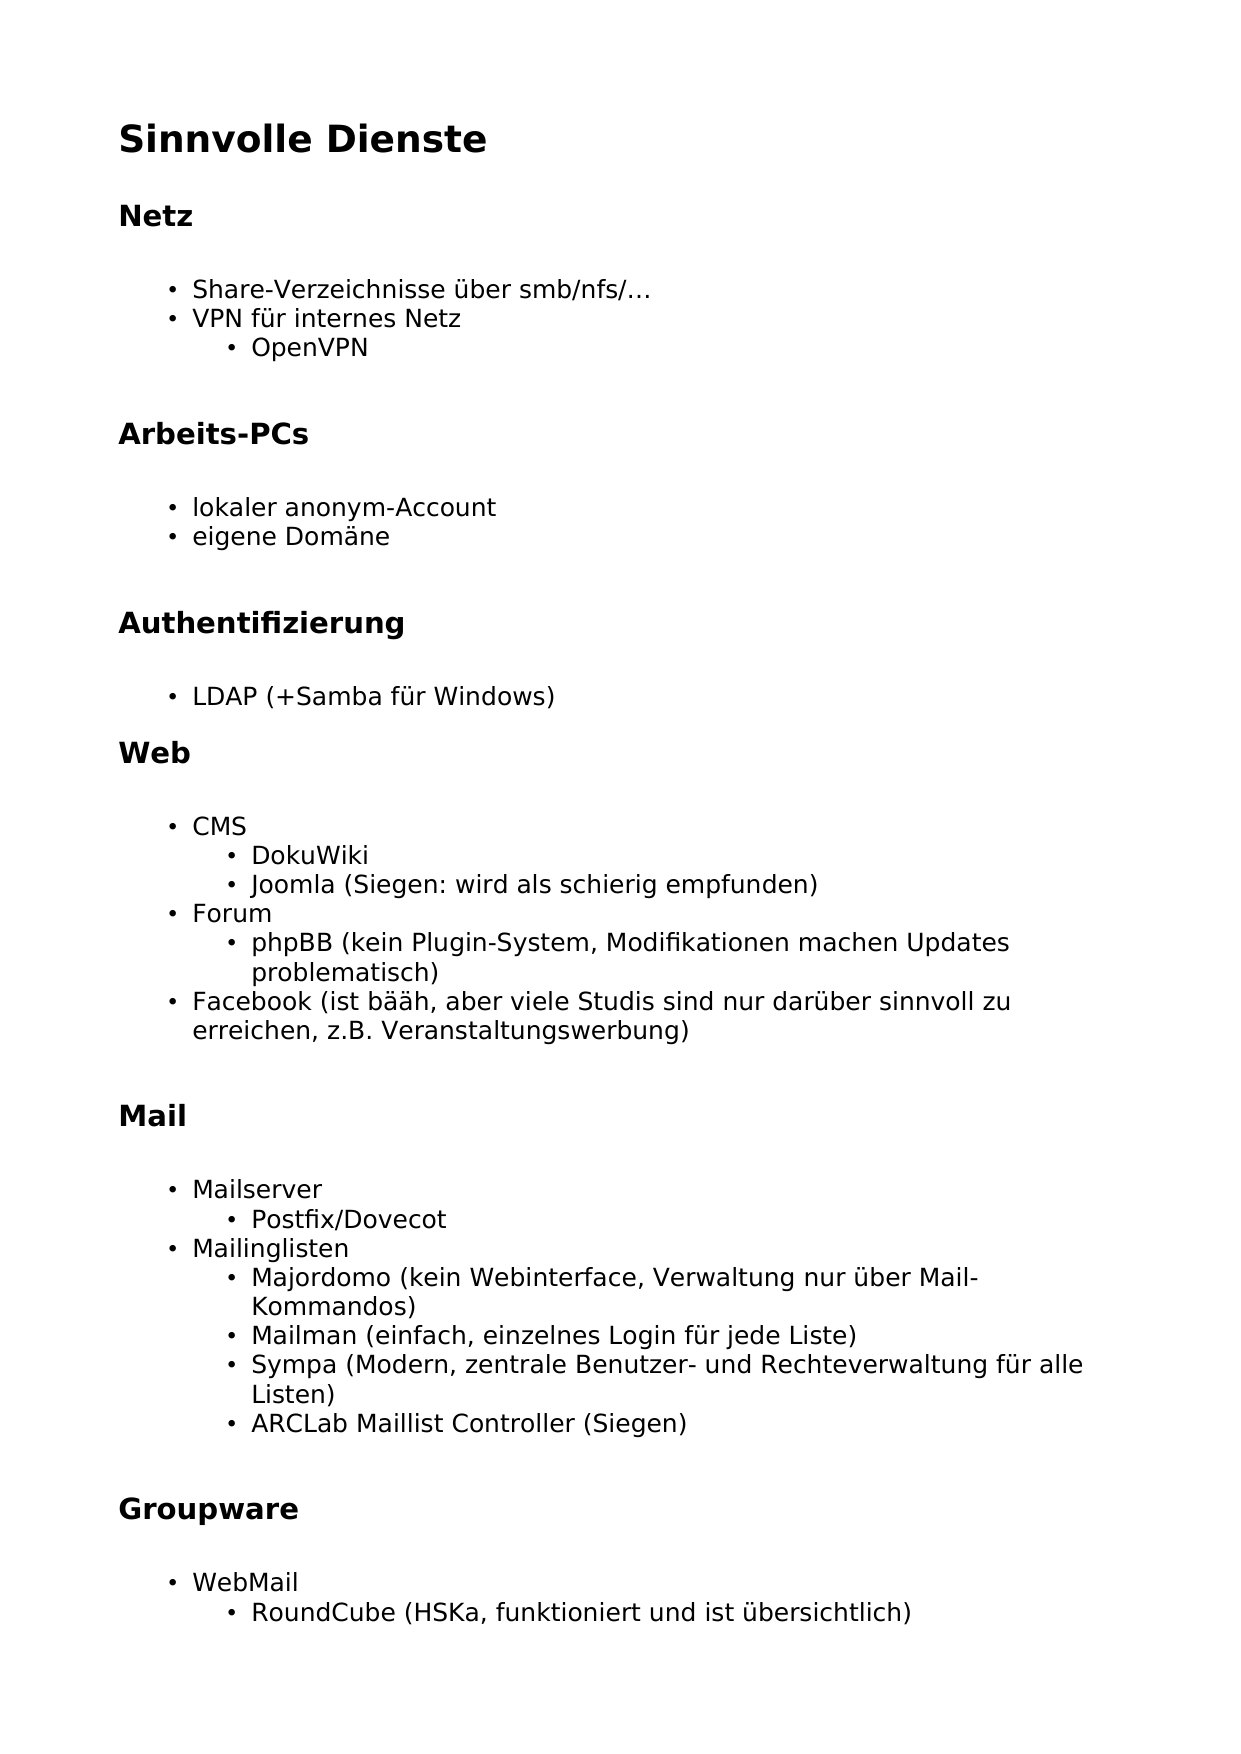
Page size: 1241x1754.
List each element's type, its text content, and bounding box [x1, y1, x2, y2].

list lokaler anonym-Account [177, 493, 1122, 522]
list OpenVPN [236, 333, 1122, 363]
list RoundCube (HSKa, funktioniert und ist übersichtlich) [236, 1598, 1122, 1627]
subtitle Web [118, 736, 1122, 770]
list WebMail [177, 1569, 1122, 1598]
list phpBB (kein Plugin-System, Modifikationen machen Updates problematisch) [236, 929, 1122, 987]
list Postfix/Dovecot [236, 1205, 1122, 1234]
list Mailserver [177, 1176, 1122, 1205]
list Mailman (einfach, einzelnes Login für jede Liste) [236, 1322, 1122, 1351]
subtitle Arbeits-PCs [118, 417, 1122, 451]
subtitle Sinnvolle Dienste [118, 118, 1122, 162]
list Facebook (ist bääh, aber viele Studis sind nur darüber sinnvoll zu erreichen, z.B. Veranstaltungswerbung) [177, 987, 1122, 1045]
subtitle Netz [118, 199, 1122, 233]
list ARCLab Maillist Controller (Siegen) [236, 1409, 1122, 1438]
list Majordomo (kein Webinterface, Verwaltung nur über Mail-Kommandos) [236, 1263, 1122, 1322]
list Forum [177, 899, 1122, 929]
list Mailinglisten [177, 1234, 1122, 1263]
list CMS [177, 812, 1122, 841]
list Share-Verzeichnisse über smb/nfs/… [177, 275, 1122, 304]
list eigene Domäne [177, 522, 1122, 551]
list DokuWiki [236, 841, 1122, 870]
list Sympa (Modern, zentrale Benutzer- und Rechteverwaltung für alle Listen) [236, 1351, 1122, 1409]
list LDAP (+Samba für Windows) [177, 682, 1122, 711]
list Joomla (Siegen: wird als schierig empfunden) [236, 870, 1122, 899]
subtitle Authentifizierung [118, 606, 1122, 640]
list VPN für internes Netz [177, 304, 1122, 333]
subtitle Groupware [118, 1493, 1122, 1527]
subtitle Mail [118, 1100, 1122, 1134]
